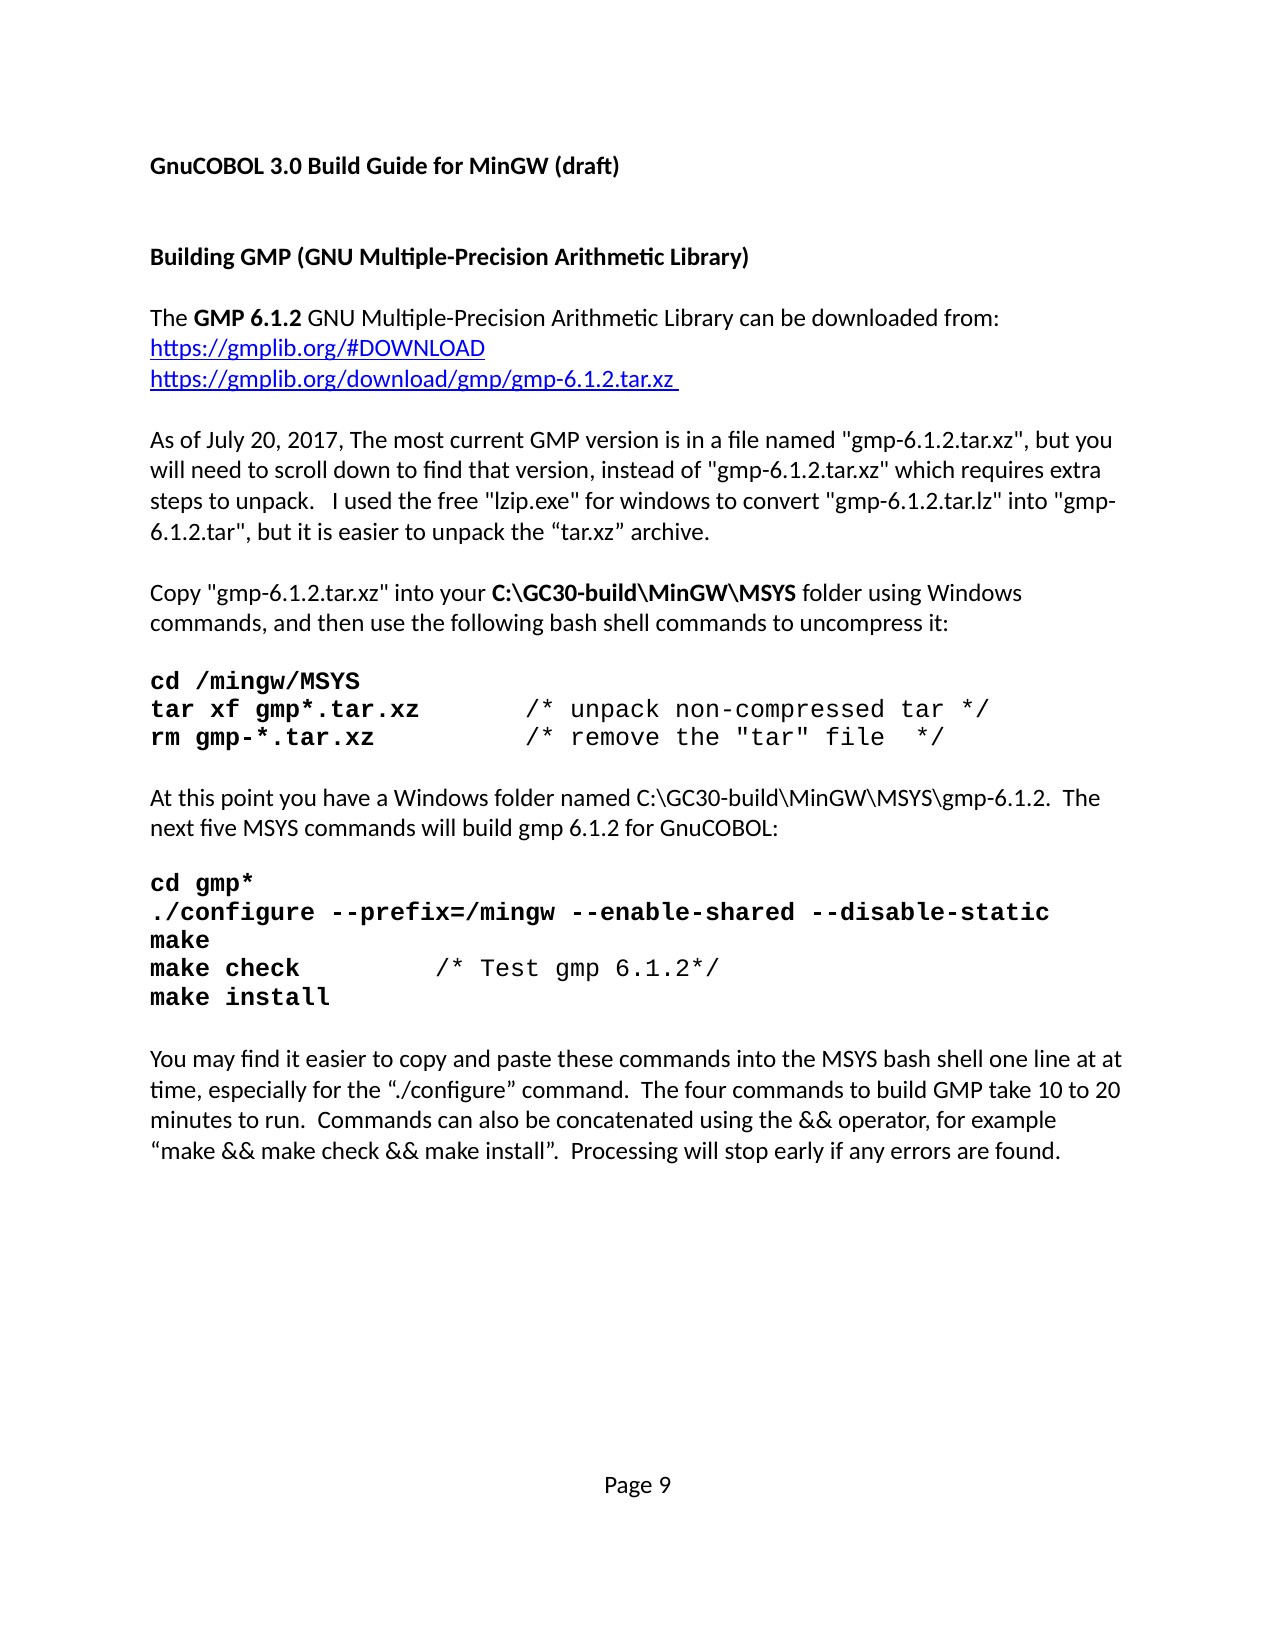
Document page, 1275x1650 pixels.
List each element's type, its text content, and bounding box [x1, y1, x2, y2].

text make [150, 928, 1125, 956]
text make check /* Test gmp 6.1.2*/ [150, 956, 1125, 984]
text ./configure --prefix=/mingw --enable-shared --disable-static [150, 899, 1125, 928]
text You may find it easier to copy and paste these commands into the MSYS bash shell one line at at time, especially for the “./configure” command. The four commands to build GMP take 10 to 20 minutes to run. Commands can also be concatenated using the && operator, for example “make && make check && make install”. Processing will stop early if any errors are found. [150, 1043, 1125, 1165]
text Copy "gmp-6.1.2.tar.xz" into your C:\GC30-build\MinGW\MSYS folder using Windows commands, and then use the following bash shell commands to uncompress it: [150, 577, 1125, 638]
text make install [150, 984, 1125, 1013]
text The GMP 6.1.2 GNU Multiple-Precision Arithmetic Library can be downloaded from: [150, 302, 1125, 333]
text At this point you have a Windows folder named C:\GC30-build\MinGW\MSYS\gmp-6.1.2. The next five MSYS commands will build gmp 6.1.2 for GnuCOBOL: [150, 782, 1125, 843]
text https://gmplib.org/#DOWNLOAD [150, 333, 1125, 363]
text As of July 20, 2017, The most current GMP version is in a file named "gmp-6.1.2.tar.xz", but you will need to scroll down to find that version, instead of "gmp-6.1.2.tar.xz" which requires extra steps to unpack. I used the free "lzip.exe" for windows to convert "gmp-6.1.2.tar.lz" into "gmp-6.1.2.tar", but it is easier to unpack the “tar.xz” archive. [150, 424, 1125, 546]
text cd gmp* [150, 871, 1125, 899]
text rm gmp-*.tar.xz /* remove the "tar" file */ [150, 725, 1125, 753]
text cd /mingw/MSYS [150, 668, 1125, 697]
text Building GMP (GNU Multiple-Precision Arithmetic Library) [150, 241, 1125, 272]
text tar xf gmp*.tar.xz /* unpack non-compressed tar */ [150, 697, 1125, 725]
text https://gmplib.org/download/gmp/gmp-6.1.2.tar.xz [150, 363, 1125, 394]
